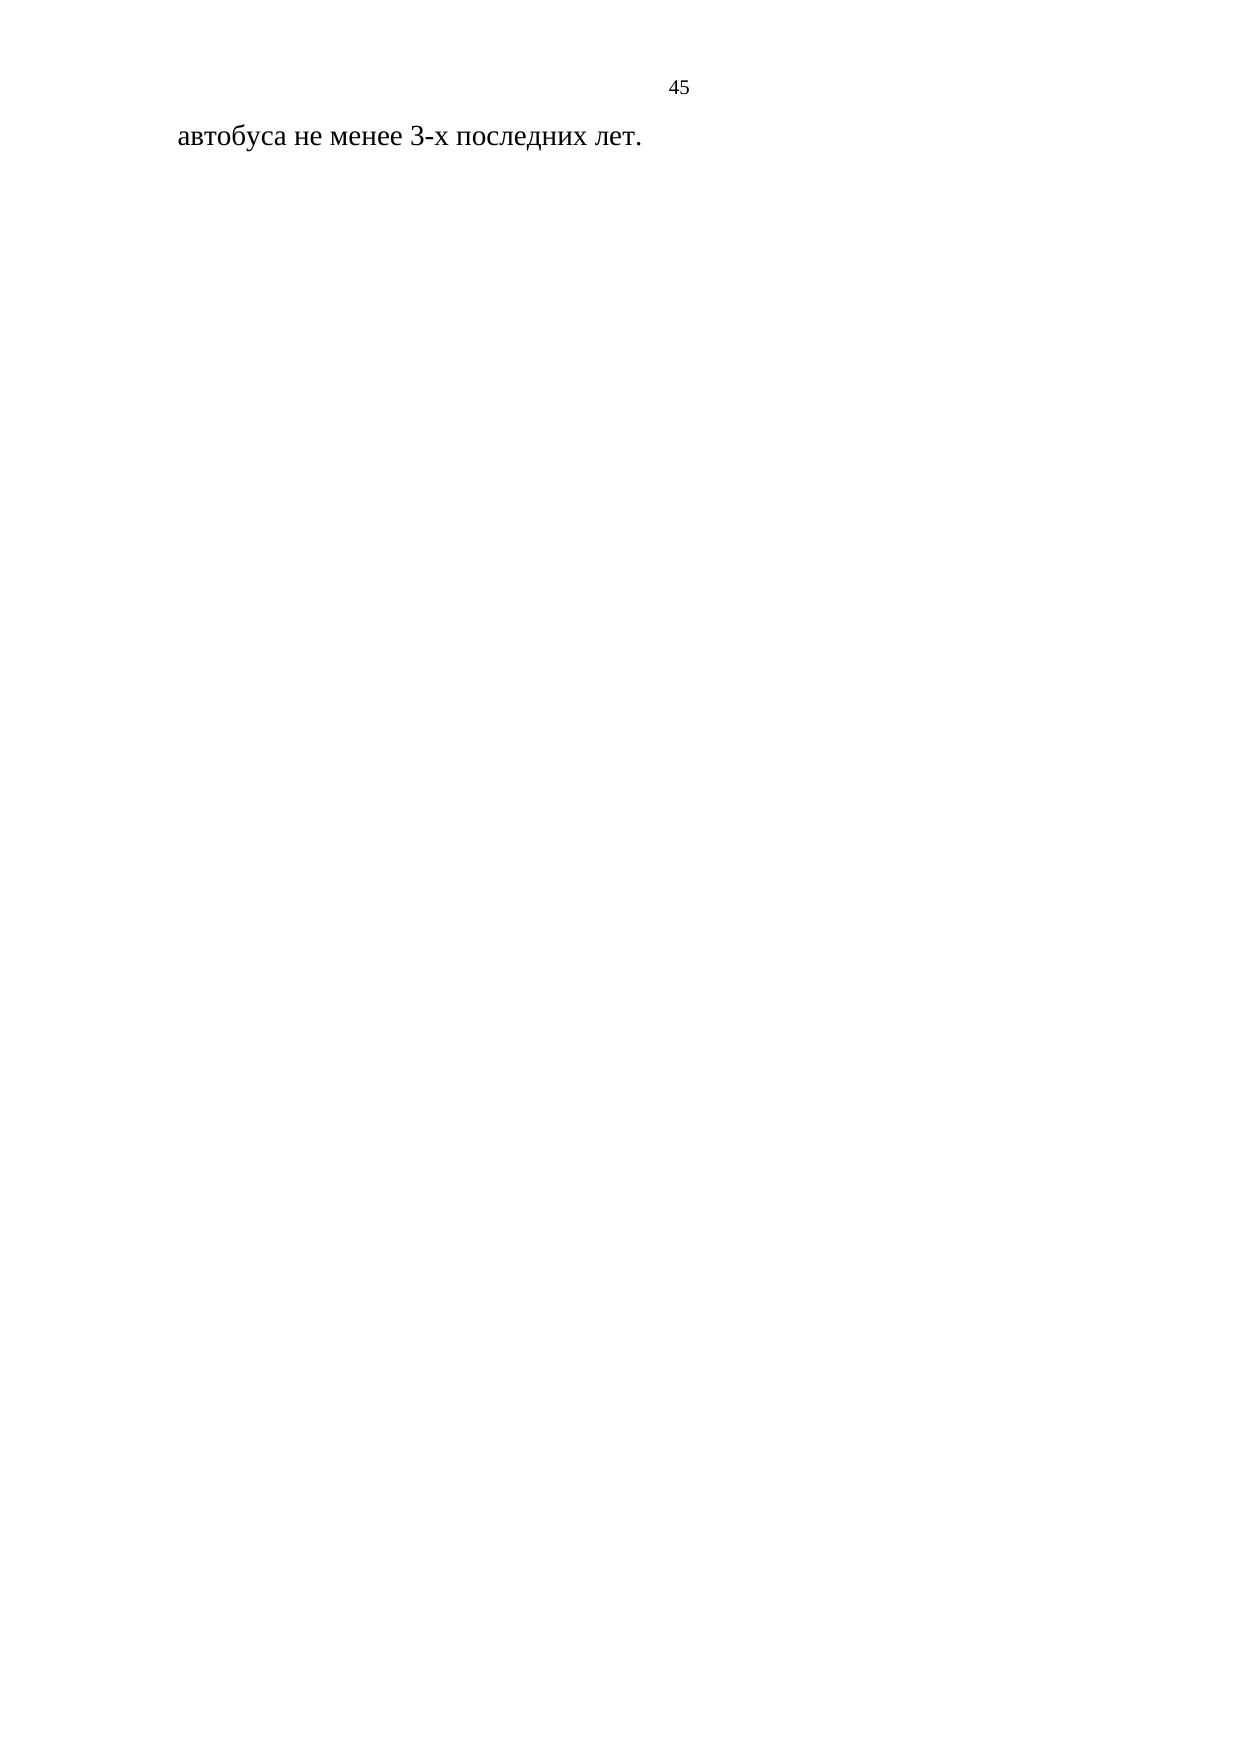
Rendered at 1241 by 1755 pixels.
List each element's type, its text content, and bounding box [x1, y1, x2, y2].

text автобуса не менее 3-х последних лет. [177, 118, 1181, 152]
